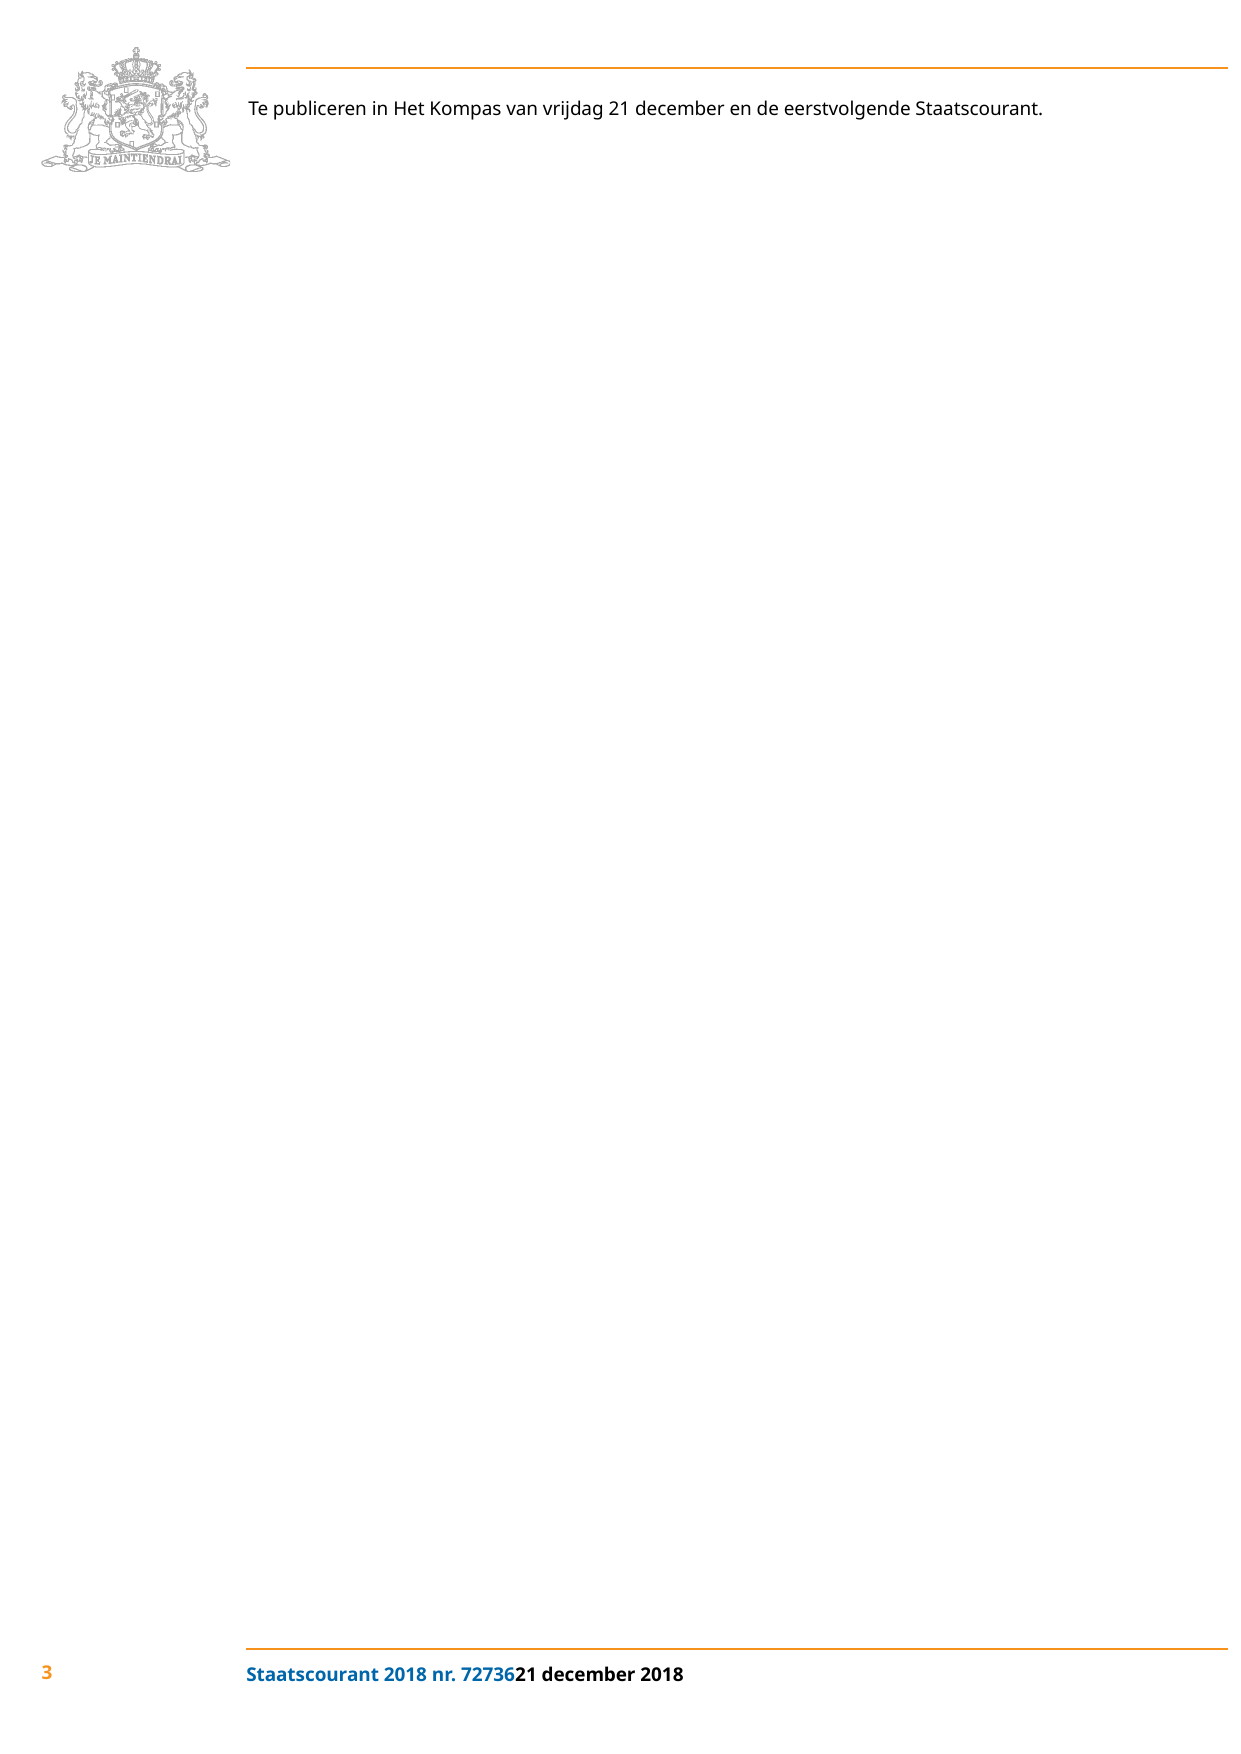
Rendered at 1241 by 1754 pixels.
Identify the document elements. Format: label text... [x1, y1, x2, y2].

picture [41, 47, 231, 172]
text Te publiceren in Het Kompas van vrijdag 21 december en de eerstvolgende Staatscourant. [248, 95, 1152, 121]
